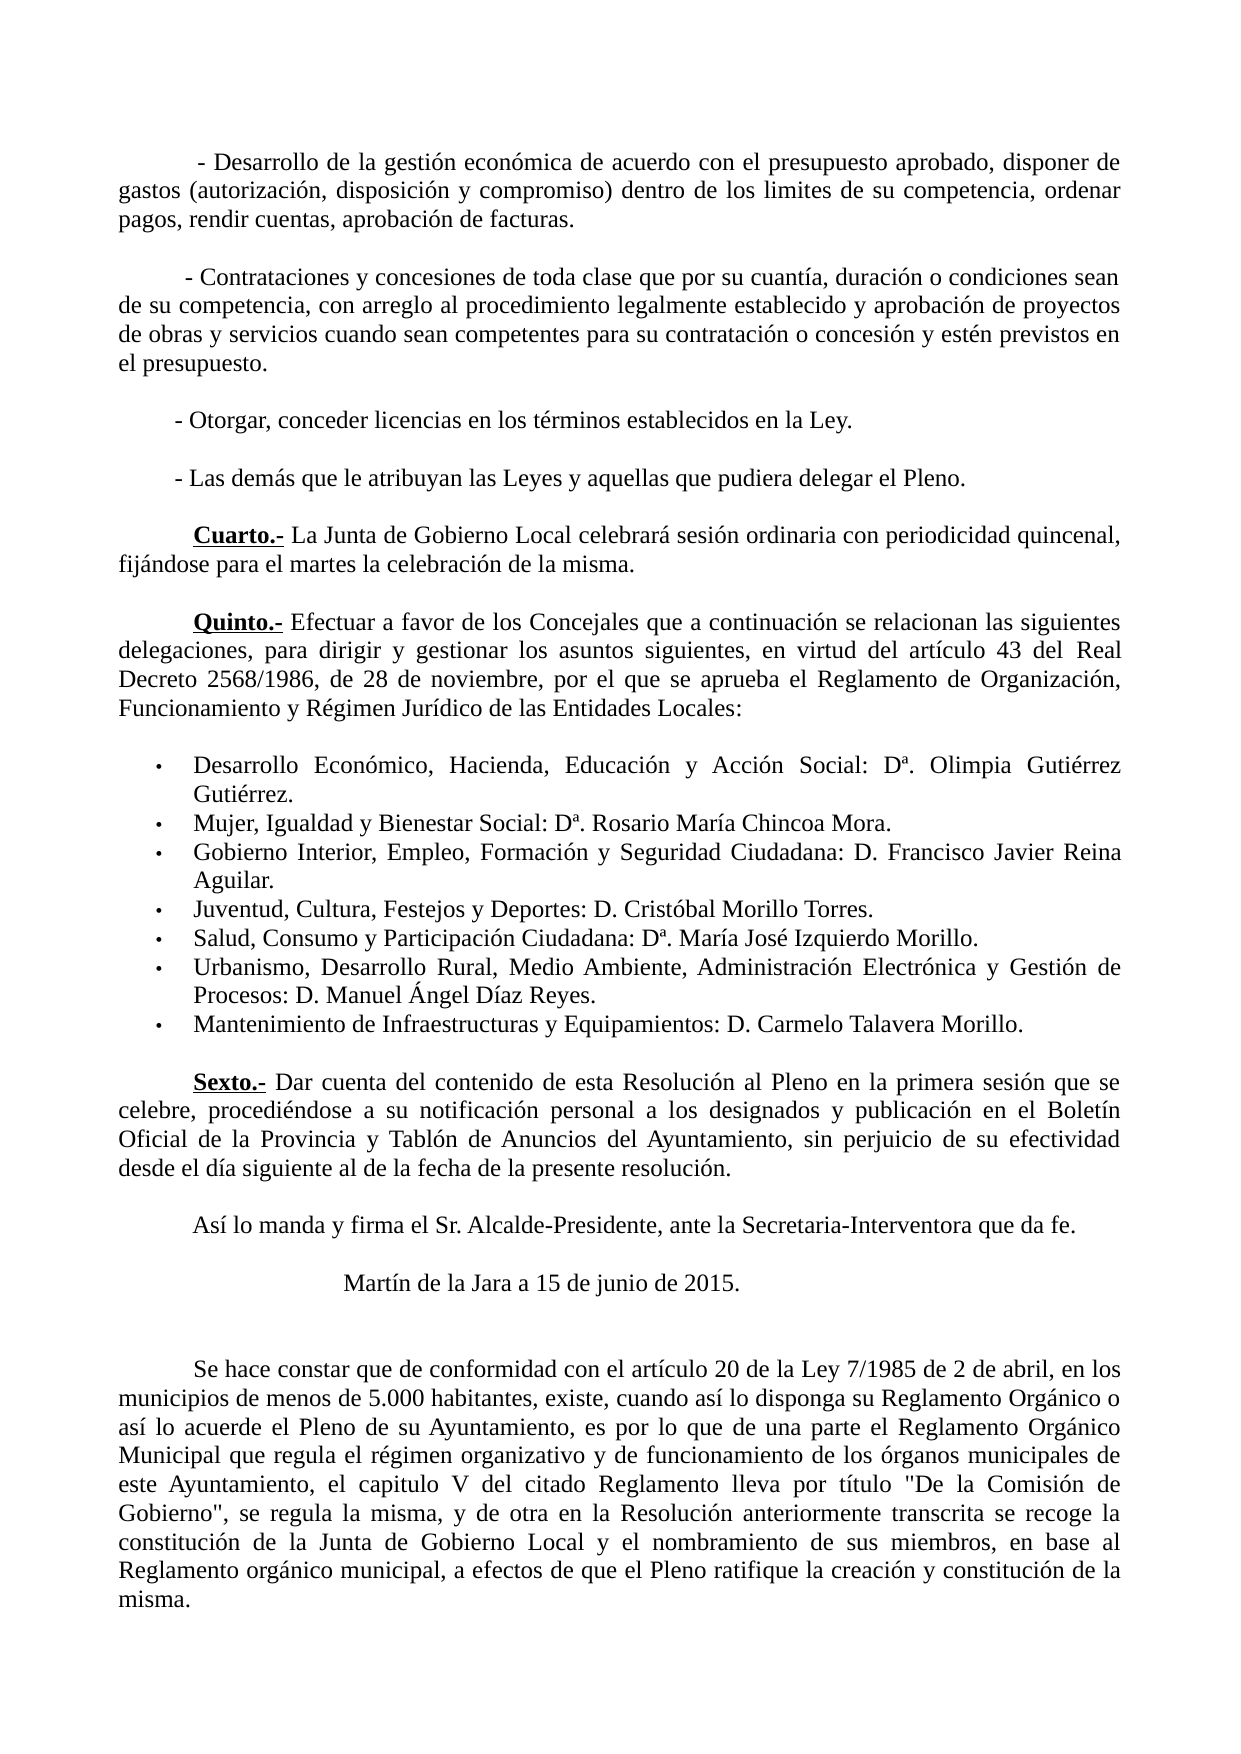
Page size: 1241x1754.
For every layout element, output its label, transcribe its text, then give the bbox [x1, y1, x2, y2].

text - Las demás que le atribuyan las Leyes y aquellas que pudiera delegar el Pleno. [118, 463, 1122, 492]
list Juventud, Cultura, Festejos y Deportes: D. Cristóbal Morillo Torres. [156, 894, 1122, 923]
text Sexto.- Dar cuenta del contenido de esta Resolución al Pleno en la primera sesión que se celebre, procediéndose a su notificación personal a los designados y publicación en el Boletín Oficial de la Provincia y Tablón de Anuncios del Ayuntamiento, sin perjuicio de su efectividad desde el día siguiente al de la fecha de la presente resolución. [118, 1067, 1122, 1182]
list Salud, Consumo y Participación Ciudadana: Dª. María José Izquierdo Morillo. [156, 923, 1122, 952]
text Se hace constar que de conformidad con el artículo 20 de la Ley 7/1985 de 2 de abril, en los municipios de menos de 5.000 habitantes, existe, cuando así lo disponga su Reglamento Orgánico o así lo acuerde el Pleno de su Ayuntamiento, es por lo que de una parte el Reglamento Orgánico Municipal que regula el régimen organizativo y de funcionamiento de los órganos municipales de este Ayuntamiento, el capitulo V del citado Reglamento lleva por título "De la Comisión de Gobierno", se regula la misma, y de otra en la Resolución anteriormente transcrita se recoge la constitución de la Junta de Gobierno Local y el nombramiento de sus miembros, en base al Reglamento orgánico municipal, a efectos de que el Pleno ratifique la creación y constitución de la misma. [118, 1354, 1122, 1613]
text Así lo manda y firma el Sr. Alcalde-Presidente, ante la Secretaria-Interventora que da fe. [118, 1211, 1122, 1239]
list Mujer, Igualdad y Bienestar Social: Dª. Rosario María Chincoa Mora. [156, 808, 1122, 837]
text Cuarto.- La Junta de Gobierno Local celebrará sesión ordinaria con periodicidad quincenal, fijándose para el martes la celebración de la misma. [118, 521, 1122, 578]
text Quinto.- Efectuar a favor de los Concejales que a continuación se relacionan las siguientes delegaciones, para dirigir y gestionar los asuntos siguientes, en virtud del artículo 43 del Real Decreto 2568/1986, de 28 de noviembre, por el que se aprueba el Reglamento de Organización, Funcionamiento y Régimen Jurídico de las Entidades Locales: [118, 607, 1122, 722]
list Desarrollo Económico, Hacienda, Educación y Acción Social: Dª. Olimpia Gutiérrez Gutiérrez. [156, 751, 1122, 808]
text - Contrataciones y concesiones de toda clase que por su cuantía, duración o condiciones sean de su competencia, con arreglo al procedimiento legalmente establecido y aprobación de proyectos de obras y servicios cuando sean competentes para su contratación o concesión y estén previstos en el presupuesto. [118, 262, 1122, 377]
text Martín de la Jara a 15 de junio de 2015. [118, 1268, 1122, 1297]
list Gobierno Interior, Empleo, Formación y Seguridad Ciudadana: D. Francisco Javier Reina Aguilar. [156, 837, 1122, 894]
list Urbanismo, Desarrollo Rural, Medio Ambiente, Administración Electrónica y Gestión de Procesos: D. Manuel Ángel Díaz Reyes. [156, 952, 1122, 1009]
list Mantenimiento de Infraestructuras y Equipamientos: D. Carmelo Talavera Morillo. [156, 1009, 1122, 1038]
text - Desarrollo de la gestión económica de acuerdo con el presupuesto aprobado, disponer de gastos (autorización, disposición y compromiso) dentro de los limites de su competencia, ordenar pagos, rendir cuentas, aprobación de facturas. [118, 147, 1122, 233]
text - Otorgar, conceder licencias en los términos establecidos en la Ley. [118, 406, 1122, 434]
